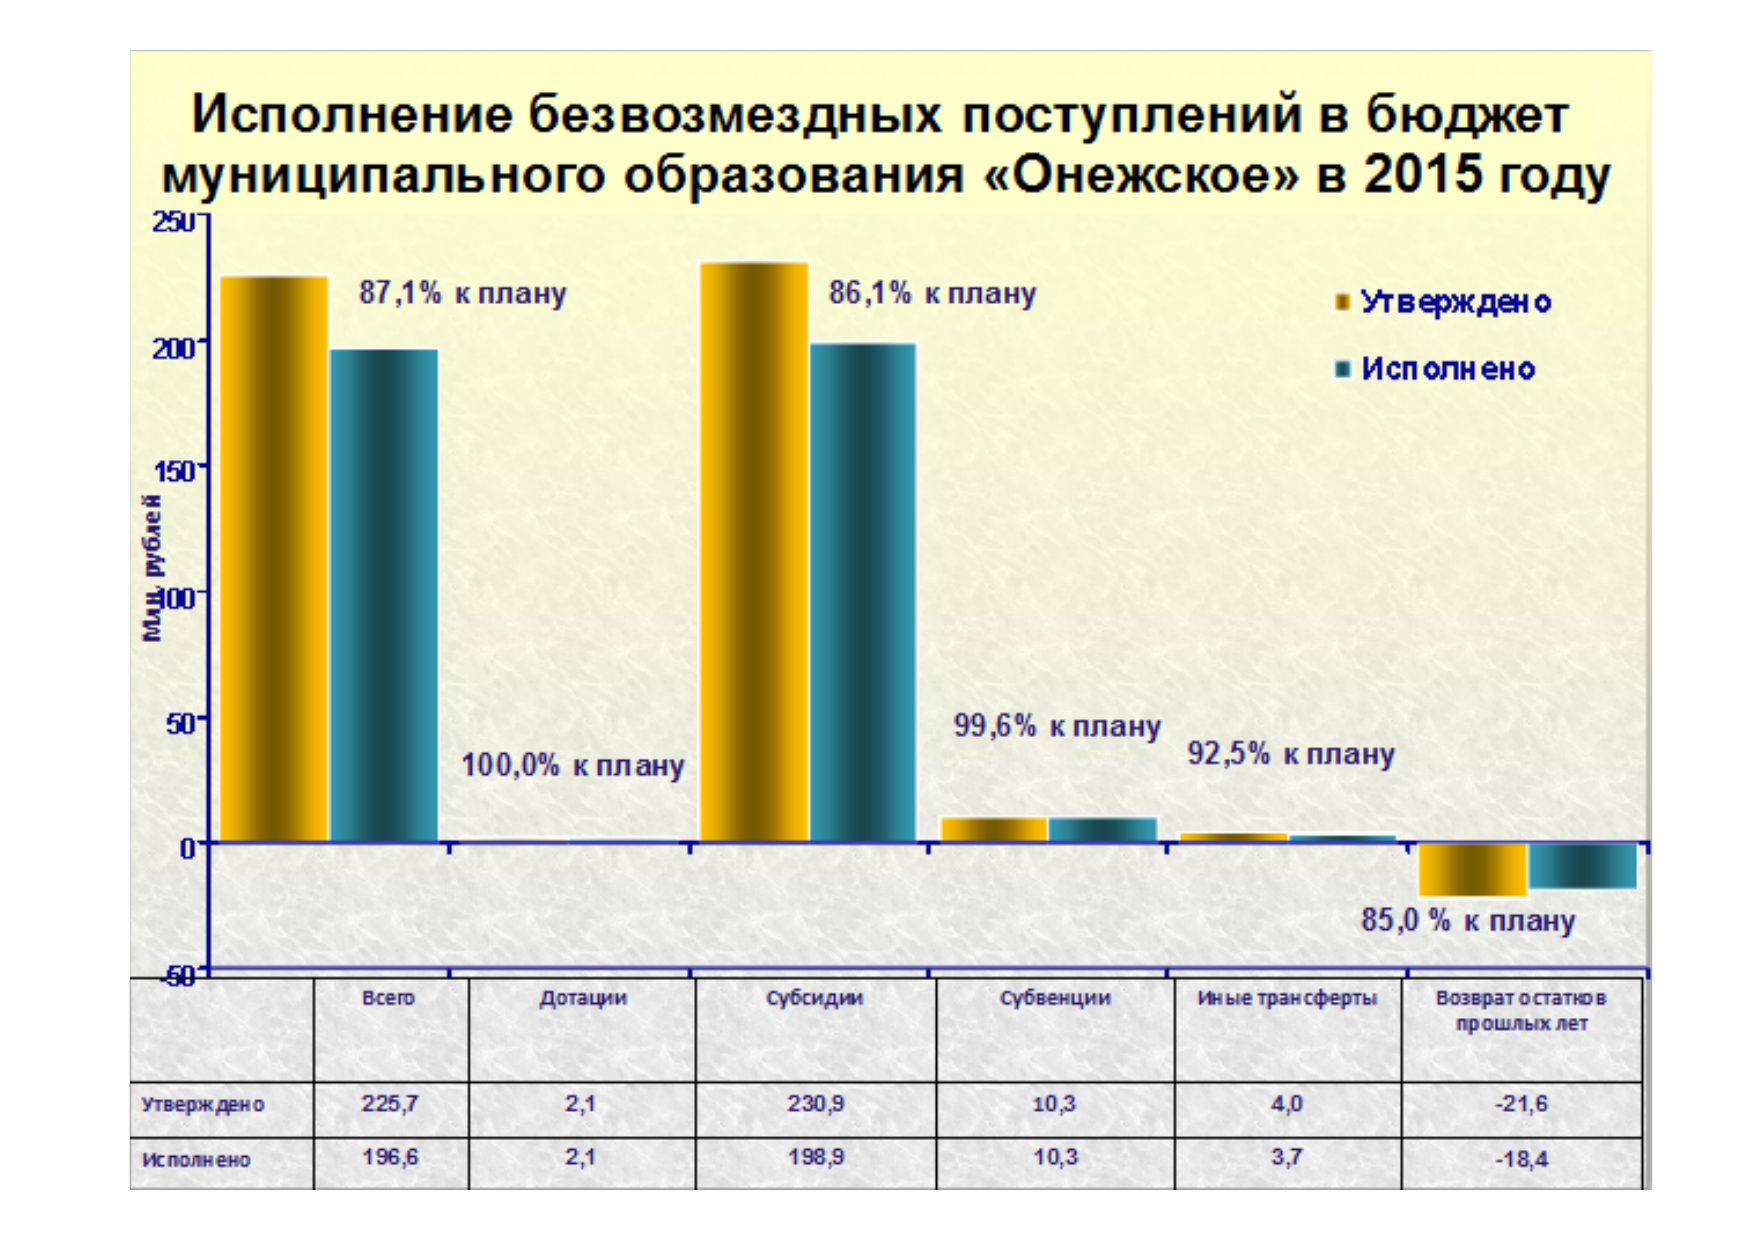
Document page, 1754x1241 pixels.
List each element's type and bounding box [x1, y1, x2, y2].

picture [129, 50, 1653, 1190]
